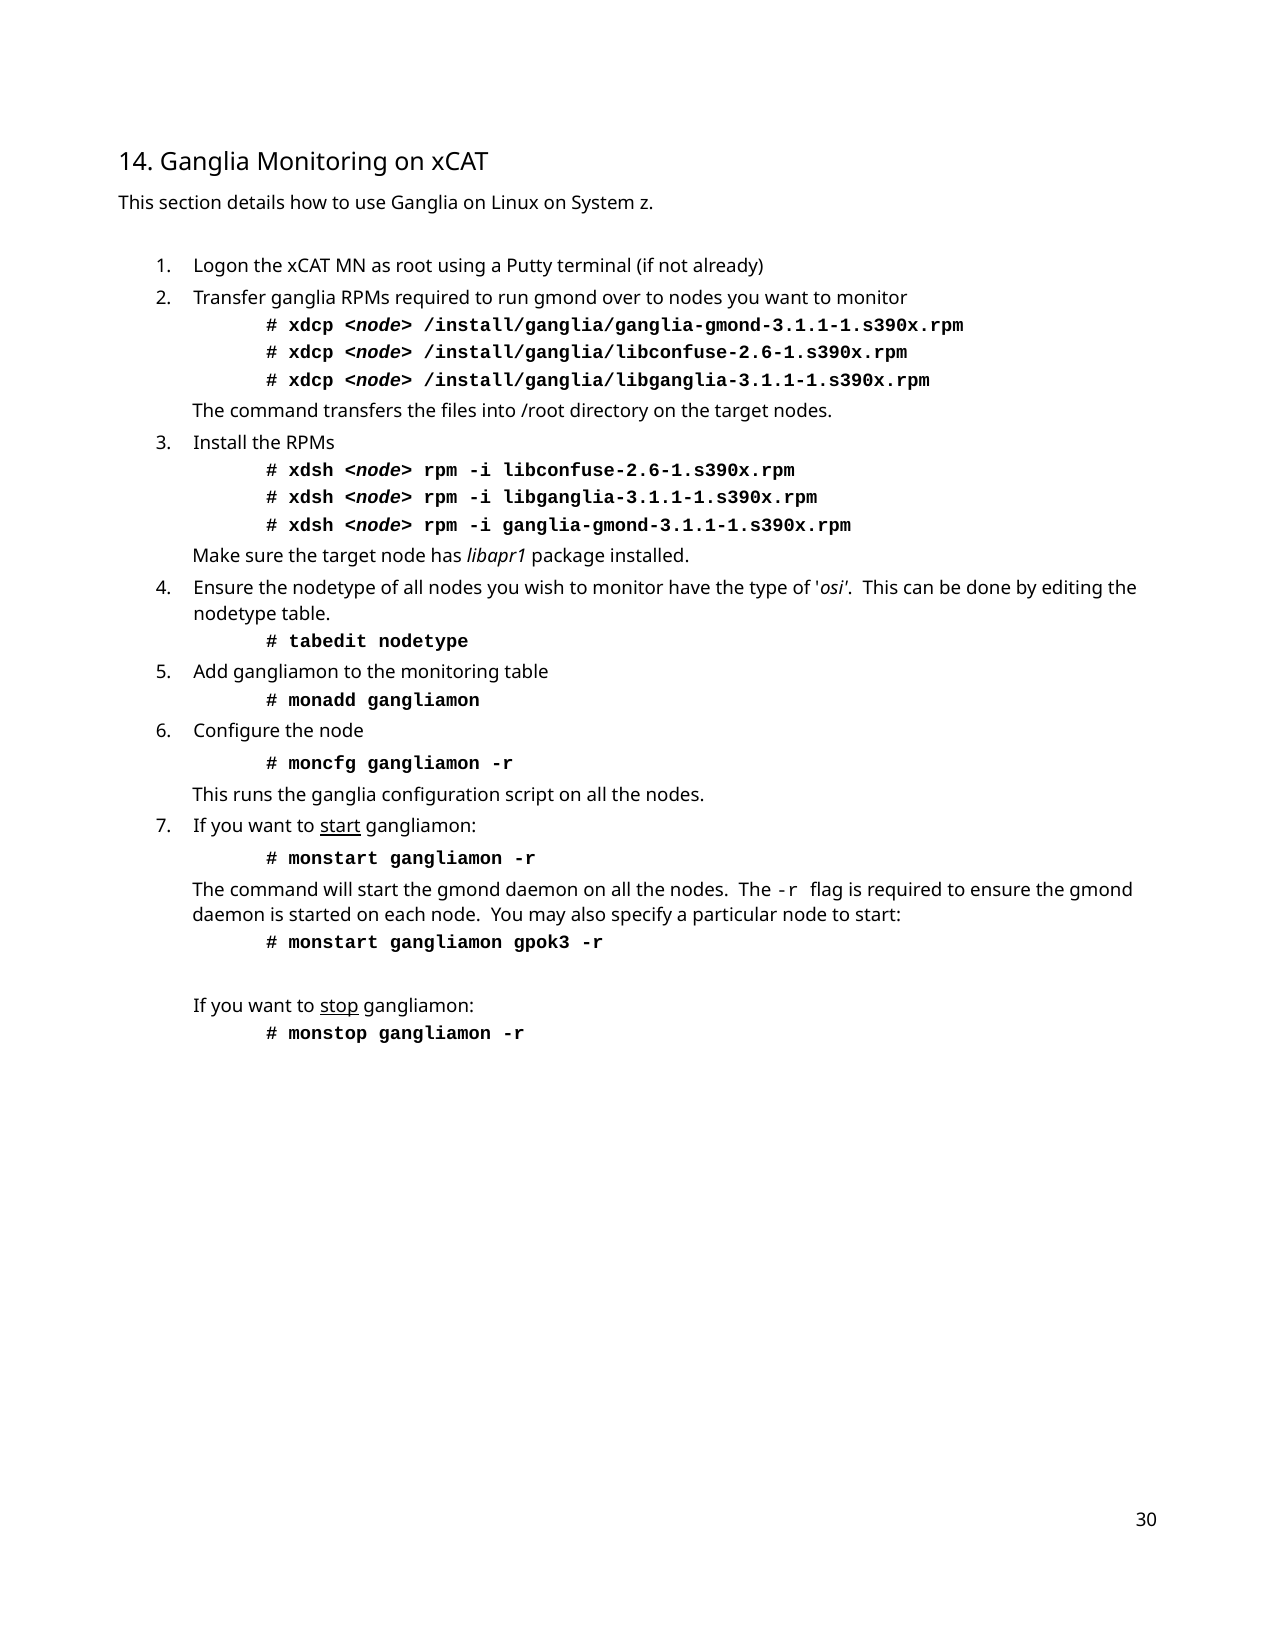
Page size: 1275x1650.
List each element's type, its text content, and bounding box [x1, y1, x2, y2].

text # xdcp <node> /install/ganglia/ganglia-gmond-3.1.1-1.s390x.rpm [118, 316, 1157, 337]
list Add gangliamon to the monitoring table [156, 659, 1157, 684]
text The command will start the gmond daemon on all the nodes. The -r flag is required to ensure the gmond daemon is started on each node. You may also specify a particular node to start: [192, 876, 1157, 927]
list Ensure the nodetype of all nodes you wish to monitor have the type of 'osi'. This can be done by editing the nodetype table. [156, 574, 1157, 625]
text # xdsh <node> rpm -i libganglia-3.1.1-1.s390x.rpm [118, 488, 1157, 509]
text # monstop gangliamon -r [266, 1023, 1157, 1045]
list Configure the node [156, 718, 1157, 743]
text The command transfers the files into /root directory on the target nodes. [118, 398, 1157, 423]
list # monadd gangliamon [148, 690, 1157, 712]
text # moncfg gangliamon -r [118, 749, 1157, 775]
list Transfer ganglia RPMs required to run gmond over to nodes you want to monitor [156, 284, 1157, 310]
subtitle 14. Ganglia Monitoring on xCAT [118, 143, 1157, 177]
text # xdsh <node> rpm -i libconfuse-2.6-1.s390x.rpm [118, 461, 1157, 482]
text This runs the ganglia configuration script on all the nodes. [118, 781, 1157, 806]
list If you want to stop gangliamon: [156, 992, 1157, 1017]
text This section details how to use Ganglia on Linux on System z. [118, 190, 1157, 215]
list Install the RPMs [156, 429, 1157, 455]
text # monstart gangliamon gpok3 -r [266, 933, 1157, 954]
text # xdcp <node> /install/ganglia/libganglia-3.1.1-1.s390x.rpm [118, 371, 1157, 392]
list Logon the xCAT MN as root using a Putty terminal (if not already) [156, 253, 1157, 278]
text # monstart gangliamon -r [118, 844, 1157, 870]
text # xdcp <node> /install/ganglia/libconfuse-2.6-1.s390x.rpm [118, 343, 1157, 364]
text Make sure the target node has libapr1 package installed. [118, 543, 1157, 568]
text # xdsh <node> rpm -i ganglia-gmond-3.1.1-1.s390x.rpm [118, 516, 1157, 537]
list If you want to start gangliamon: [156, 812, 1157, 838]
text # tabedit nodetype [118, 631, 1157, 653]
